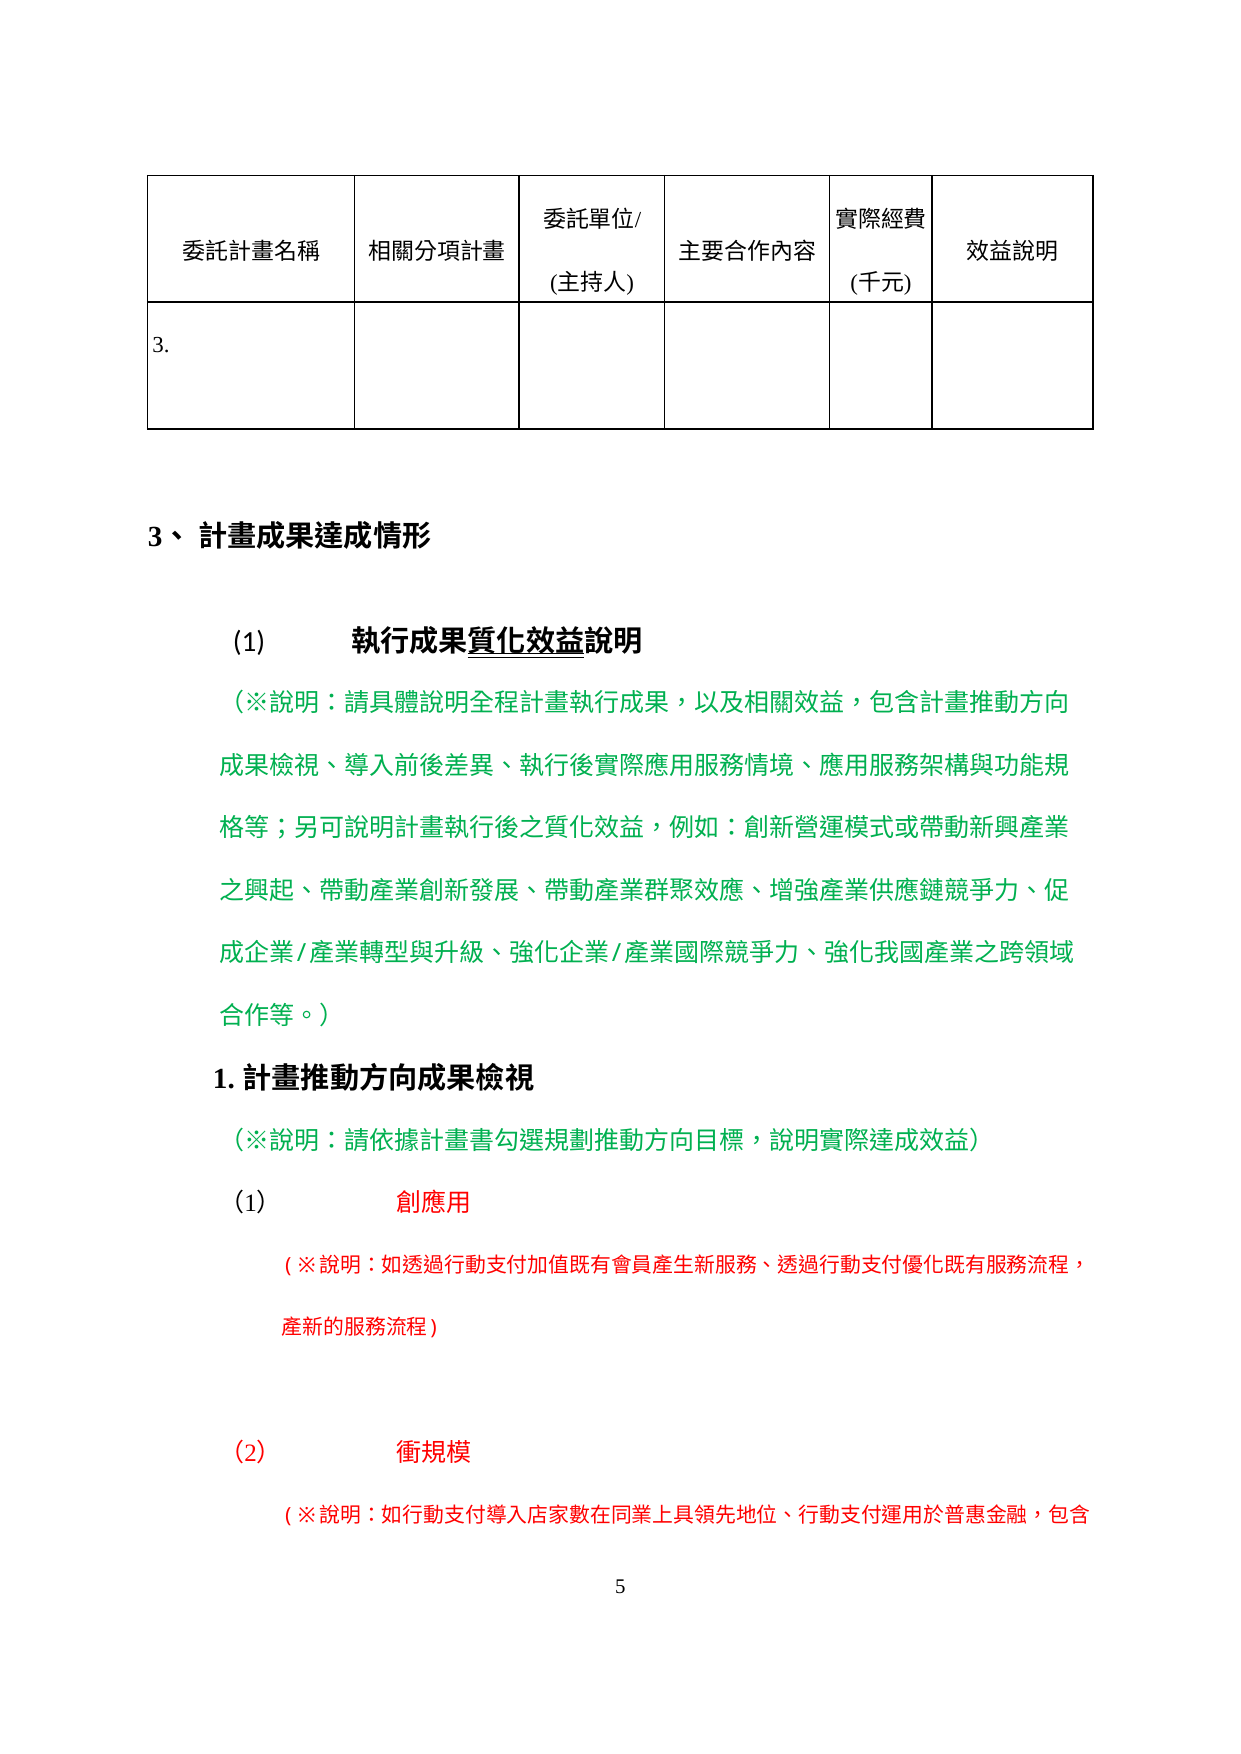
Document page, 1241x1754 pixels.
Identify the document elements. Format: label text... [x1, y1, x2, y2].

list 計畫成果達成情形 [148, 492, 1093, 554]
table_cell [830, 303, 931, 365]
table_header 委託單位/ (主持人) [520, 176, 664, 301]
list 計畫推動方向成果檢視 [213, 1034, 1093, 1097]
table_header 實際經費 (千元) [830, 176, 931, 301]
table_header 主要合作內容 [665, 176, 829, 301]
list 創應用 [219, 1159, 1093, 1222]
table_header 委託計畫名稱 [148, 176, 354, 301]
table_cell [665, 365, 829, 428]
text （※說明：請依據計畫書勾選規劃推動方向目標，說明實際達成效益） [219, 1097, 1093, 1159]
table_cell [830, 365, 931, 428]
table_cell [520, 303, 664, 365]
text (※說明：如行動支付導入店家數在同業上具領先地位、行動支付運用於普惠金融，包含 [282, 1472, 1093, 1534]
table_header 相關分項計畫 [355, 176, 518, 301]
table_cell [933, 365, 1092, 428]
table_cell [355, 365, 518, 428]
table_cell [933, 303, 1092, 365]
table_cell [148, 365, 354, 428]
text (※說明：如透過行動支付加值既有會員產生新服務、透過行動支付優化既有服務流程，產新的服務流程) [282, 1222, 1093, 1347]
table_cell 3. [148, 303, 354, 365]
table_cell [520, 365, 664, 428]
table_cell [665, 303, 829, 365]
table_cell [355, 303, 518, 365]
list 衝規模 [219, 1409, 1093, 1472]
table_header 效益說明 [933, 176, 1092, 301]
text （※說明：請具體說明全程計畫執行成果，以及相關效益，包含計畫推動方向成果檢視、導入前後差異、執行後實際應用服務情境、應用服務架構與功能規格等；另可說明計畫執行後之質化效益，例如：創新營運模式或帶動新興產業之興起、帶動產業創新發展、帶動產業群聚效應、增強產業供應鏈競爭力、促成企業/產業轉型與升級、強化企業/產業國際競爭力、強化我國產業之跨領域合作等。） [219, 659, 1093, 1034]
list 執行成果質化效益說明 [233, 597, 1093, 659]
